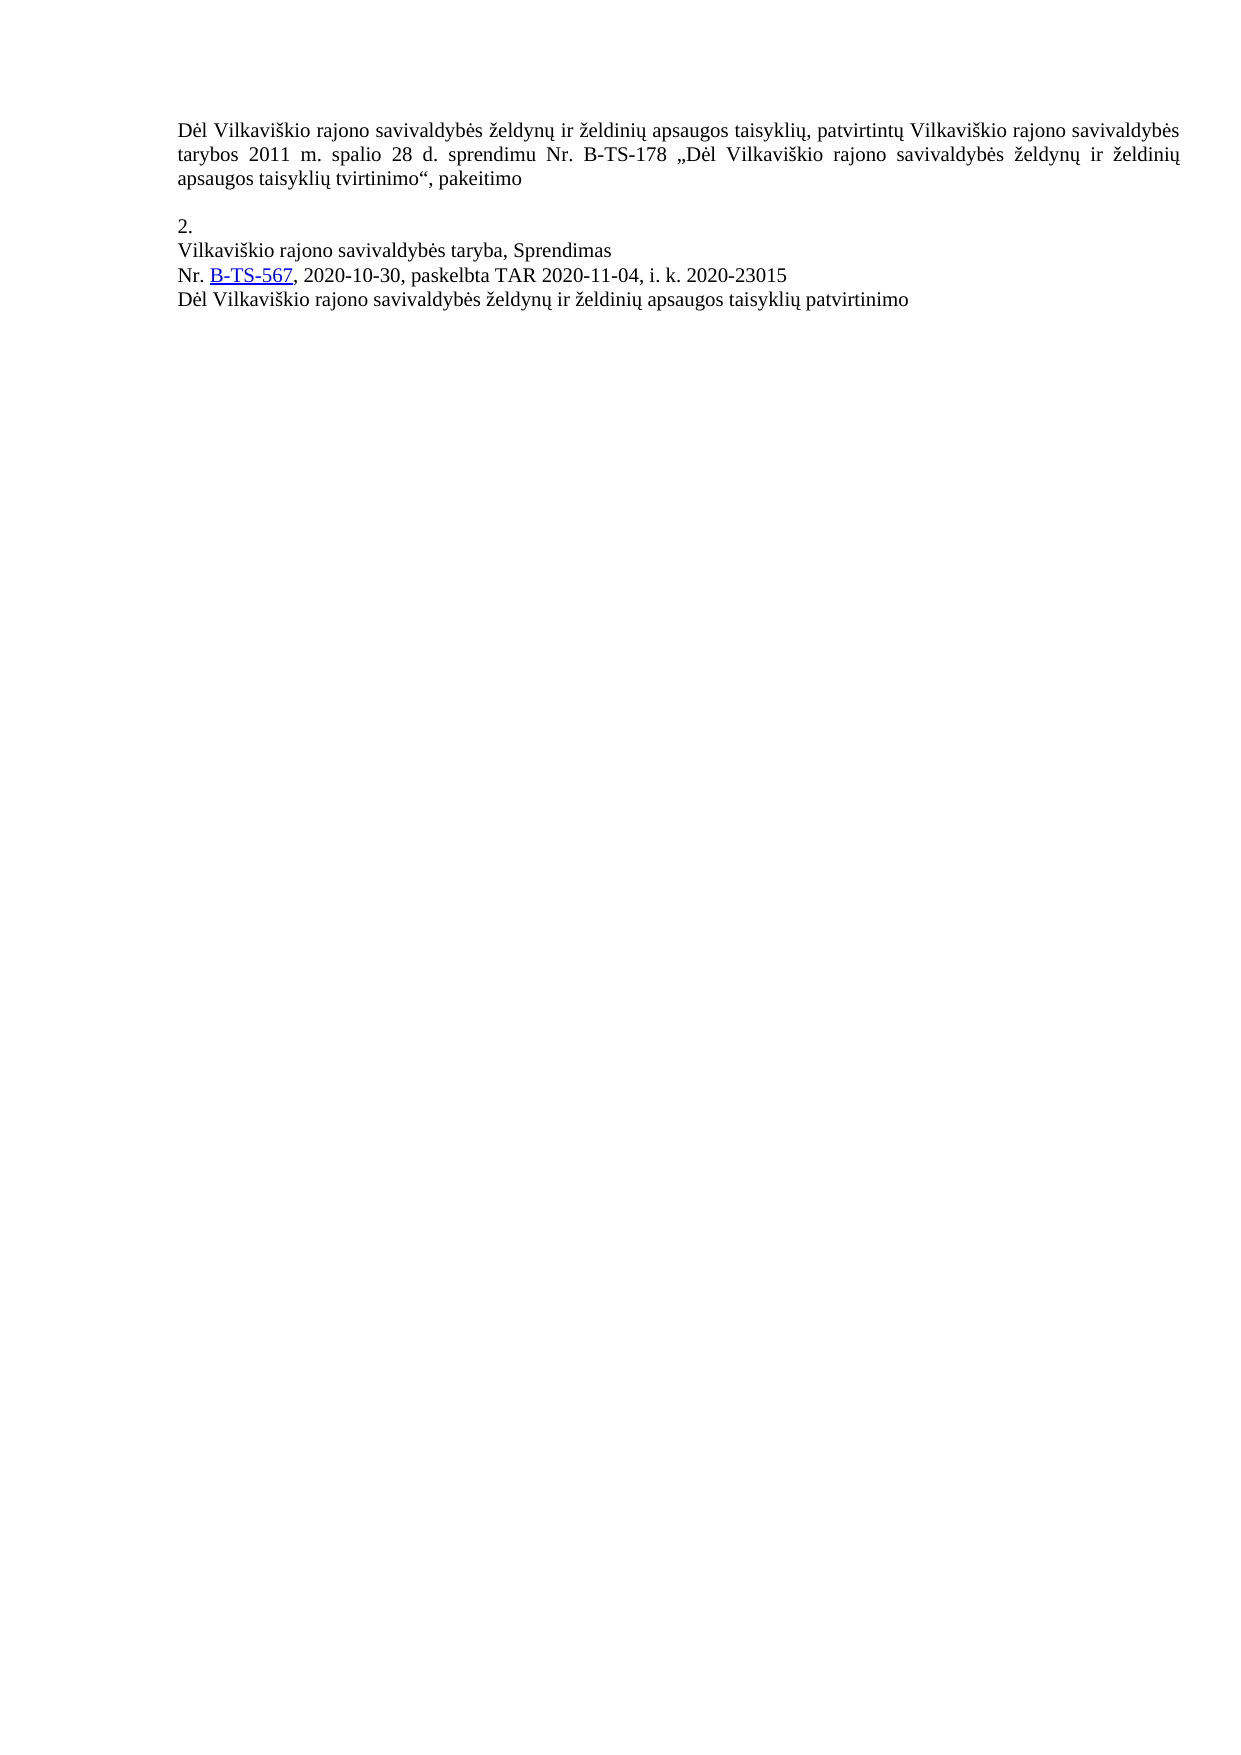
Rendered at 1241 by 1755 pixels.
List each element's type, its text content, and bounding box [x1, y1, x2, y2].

text Dėl Vilkaviškio rajono savivaldybės želdynų ir želdinių apsaugos taisyklių patvirtinimo [177, 287, 1181, 311]
text Dėl Vilkaviškio rajono savivaldybės želdynų ir želdinių apsaugos taisyklių, patvirtintų Vilkaviškio rajono savivaldybės tarybos 2011 m. spalio 28 d. sprendimu Nr. B-TS-178 „Dėl Vilkaviškio rajono savivaldybės želdynų ir želdinių apsaugos taisyklių tvirtinimo“, pakeitimo [177, 118, 1181, 190]
text Vilkaviškio rajono savivaldybės taryba, Sprendimas [177, 238, 1181, 262]
text Nr. B-TS-567, 2020-10-30, paskelbta TAR 2020-11-04, i. k. 2020-23015 [177, 262, 1181, 287]
text 2. [177, 214, 1181, 238]
